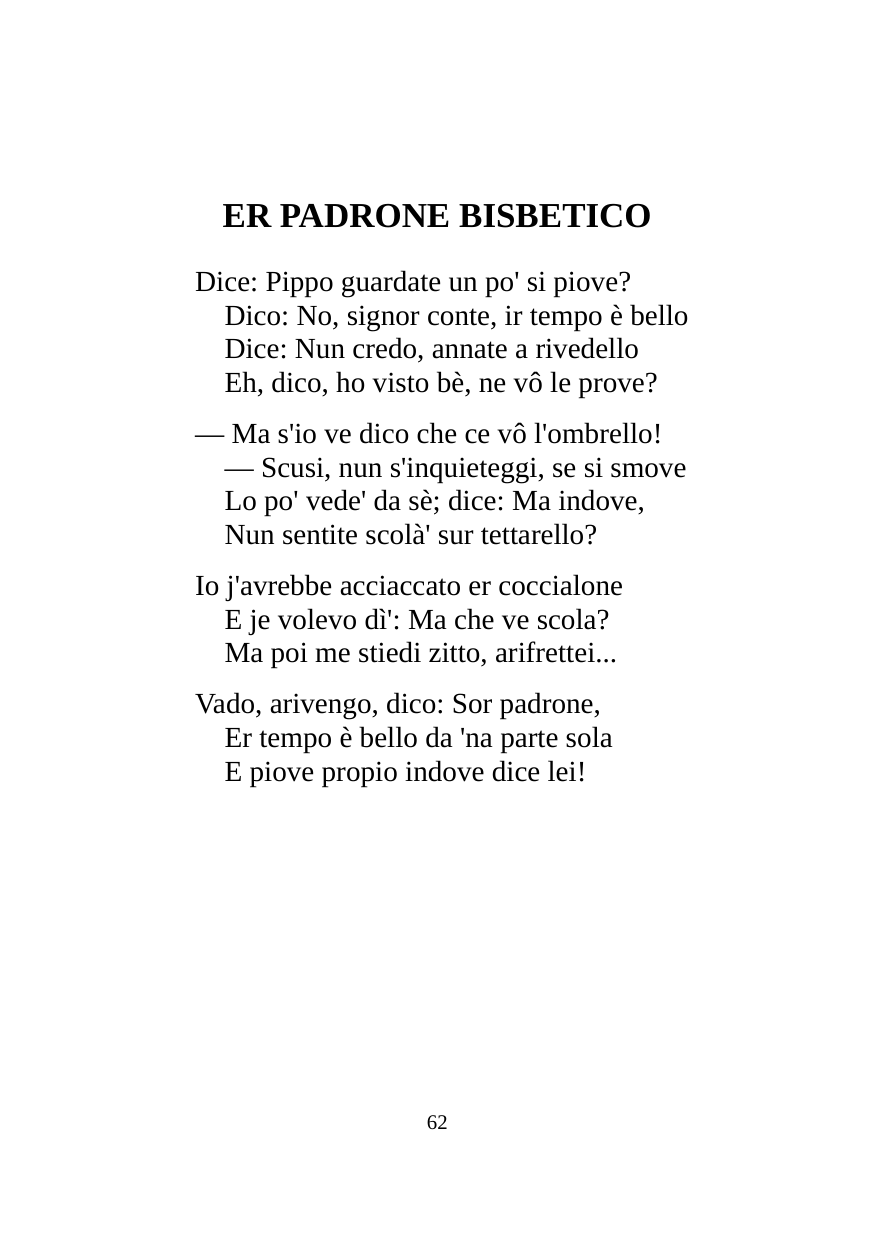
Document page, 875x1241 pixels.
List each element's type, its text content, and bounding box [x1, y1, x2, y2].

text Vado, arivengo, dico: Sor padrone, Er tempo è bello da 'na parte sola E piove propio indove dice lei! [195, 687, 768, 787]
text Io j'avrebbe acciaccato er coccialone E je volevo dì': Ma che ve scola? Ma poi me stiedi zitto, arifrettei... [195, 568, 768, 669]
subtitle ER PADRONE BISBETICO [106, 195, 768, 235]
text — Ma s'io ve dico che ce vô l'ombrello! — Scusi, nun s'inquieteggi, se si smove Lo po' vede' da sè; dice: Ma indove, Nun sentite scolà' sur tettarello? [195, 416, 768, 551]
text Dice: Pippo guardate un po' si piove? Dico: No, signor conte, ir tempo è bello Dice: Nun credo, annate a rivedello Eh, dico, ho visto bè, ne vô le prove? [195, 264, 768, 399]
